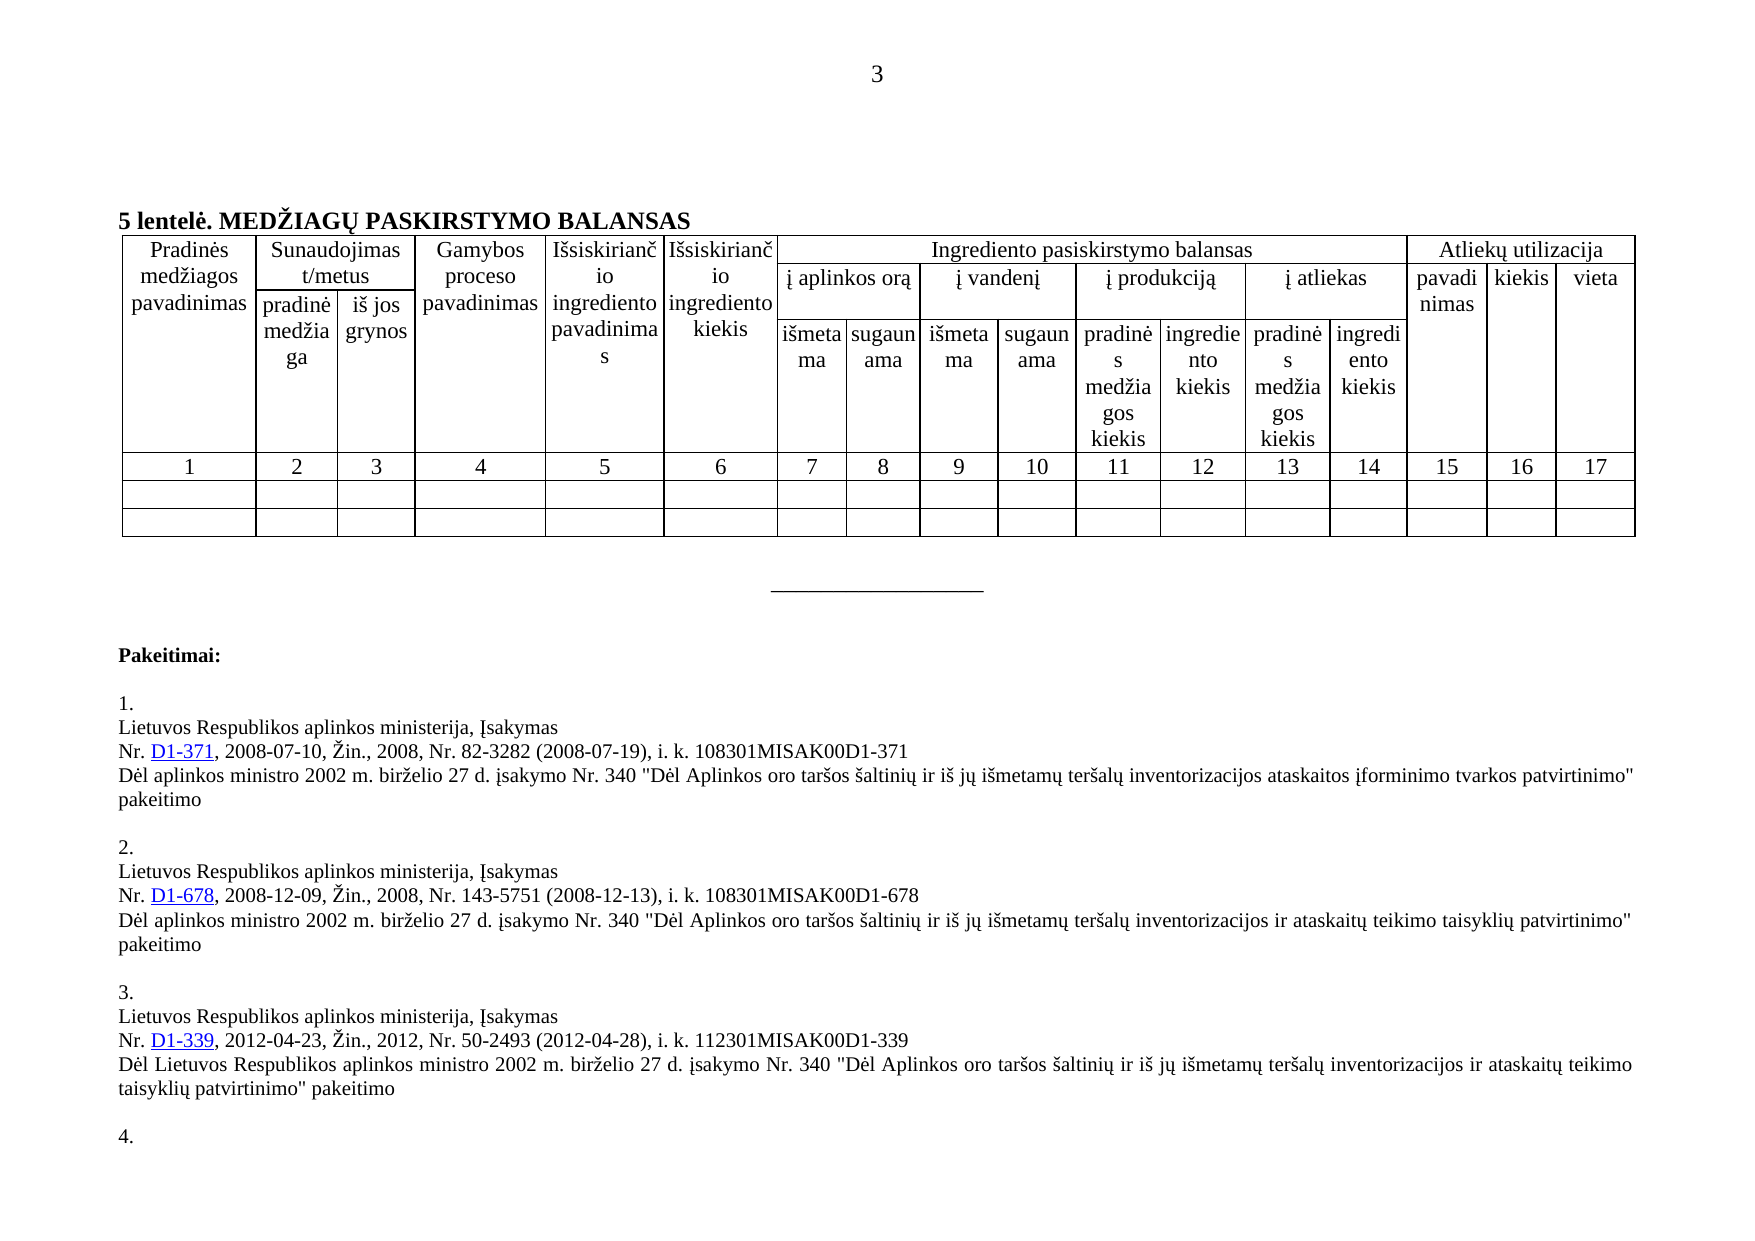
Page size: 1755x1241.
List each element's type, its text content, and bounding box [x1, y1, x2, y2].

table_cell [1557, 481, 1634, 508]
table_cell [1557, 509, 1634, 536]
table_cell [847, 481, 919, 508]
table_cell [546, 481, 663, 508]
table_cell [257, 481, 337, 508]
table_cell [123, 509, 255, 536]
table_cell išmetama [778, 320, 846, 452]
table_cell 4 [416, 453, 545, 480]
table_cell pradinės medžiagos kiekis [1246, 320, 1329, 452]
text Pakeitimai: [118, 643, 1636, 667]
table_cell 14 [1331, 453, 1406, 480]
text Nr. D1-371, 2008-07-10, Žin., 2008, Nr. 82-3282 (2008-07-19), i. k. 108301MISAK00D1-371 [118, 739, 1636, 763]
table_cell kiekis [1488, 264, 1555, 452]
table_cell į atliekas [1246, 264, 1406, 318]
table_cell [1408, 481, 1486, 508]
table_cell 15 [1408, 453, 1486, 480]
table_header Sunaudojimas t/metus [257, 236, 414, 289]
table_cell į vandenį [921, 264, 1075, 318]
table_header Išsiskiriančio ingrediento kiekis [665, 236, 777, 452]
table_cell ingrediento kiekis [1331, 320, 1406, 452]
text Lietuvos Respublikos aplinkos ministerija, Įsakymas [118, 859, 1636, 883]
text Nr. D1-678, 2008-12-09, Žin., 2008, Nr. 143-5751 (2008-12-13), i. k. 108301MISAK00D1-678 [118, 883, 1636, 907]
table_cell [921, 509, 997, 536]
table_cell [847, 509, 919, 536]
text Lietuvos Respublikos aplinkos ministerija, Įsakymas [118, 1004, 1636, 1028]
table_cell [1161, 509, 1245, 536]
table_cell pavadinimas [1408, 264, 1486, 452]
table_cell [338, 509, 414, 536]
table_cell [1077, 481, 1160, 508]
table_header Ingrediento pasiskirstymo balansas [778, 236, 1406, 263]
table_cell 2 [257, 453, 337, 480]
table_cell [999, 481, 1075, 508]
table_cell [1077, 509, 1160, 536]
table_cell [1488, 509, 1555, 536]
text 5 lentelė. MEDŽIAGŲ PASKIRSTYMO BALANSAS [118, 206, 1636, 235]
table_cell [665, 481, 777, 508]
table_cell 10 [999, 453, 1075, 480]
table_cell 13 [1246, 453, 1329, 480]
table_cell sugaunama [999, 320, 1075, 452]
text 2. [118, 835, 1636, 859]
table_cell išmetama [921, 320, 997, 452]
table_cell [778, 509, 846, 536]
table_cell [999, 509, 1075, 536]
table_cell 5 [546, 453, 663, 480]
text Lietuvos Respublikos aplinkos ministerija, Įsakymas [118, 715, 1636, 739]
table_cell [1246, 509, 1329, 536]
table_cell į aplinkos orą [778, 264, 919, 318]
table_cell [1408, 509, 1486, 536]
text 1. [118, 691, 1636, 715]
table_cell 1 [123, 453, 255, 480]
table_cell 17 [1557, 453, 1634, 480]
text _________________ [118, 566, 1636, 595]
table_cell [1246, 481, 1329, 508]
text Dėl Lietuvos Respublikos aplinkos ministro 2002 m. birželio 27 d. įsakymo Nr. 340 "Dėl Aplinkos oro taršos šaltinių ir iš jų išmetamų teršalų inventorizacijos ir ataskaitų teikimo taisyklių patvirtinimo" pakeitimo [118, 1052, 1636, 1100]
table_cell sugaunama [847, 320, 919, 452]
table_cell [778, 481, 846, 508]
table_cell [1488, 481, 1555, 508]
table_header Gamybos proceso pavadinimas [416, 236, 545, 452]
table_cell 9 [921, 453, 997, 480]
table_cell [546, 509, 663, 536]
text 3. [118, 980, 1636, 1004]
table_cell 6 [665, 453, 777, 480]
table_cell [338, 481, 414, 508]
table_cell [123, 481, 255, 508]
table_cell pradinės medžiagos kiekis [1077, 320, 1160, 452]
table_cell [416, 481, 545, 508]
text Nr. D1-339, 2012-04-23, Žin., 2012, Nr. 50-2493 (2012-04-28), i. k. 112301MISAK00D1-339 [118, 1028, 1636, 1052]
table_cell [921, 481, 997, 508]
table_cell 8 [847, 453, 919, 480]
table_cell pradinė medžiaga [257, 291, 337, 452]
table_header Atliekų utilizacija [1408, 236, 1634, 263]
table_cell vieta [1557, 264, 1634, 452]
table_header Pradinės medžiagos pavadinimas [123, 236, 255, 452]
table_cell ingrediento kiekis [1161, 320, 1245, 452]
text Dėl aplinkos ministro 2002 m. birželio 27 d. įsakymo Nr. 340 "Dėl Aplinkos oro taršos šaltinių ir iš jų išmetamų teršalų inventorizacijos ir ataskaitų teikimo taisyklių patvirtinimo" pakeitimo [118, 907, 1636, 956]
table_cell [1161, 481, 1245, 508]
table_header Išsiskiriančio ingrediento pavadinimas [546, 236, 663, 452]
table_cell 16 [1488, 453, 1555, 480]
table_cell [1331, 509, 1406, 536]
table_cell 7 [778, 453, 846, 480]
table_cell [665, 509, 777, 536]
table_cell iš jos grynos [338, 291, 414, 452]
table_cell 12 [1161, 453, 1245, 480]
table_cell [1331, 481, 1406, 508]
table_cell 3 [338, 453, 414, 480]
text 4. [118, 1124, 1636, 1148]
table_cell į produkciją [1077, 264, 1245, 318]
table_cell [257, 509, 337, 536]
table_cell [416, 509, 545, 536]
table_cell 11 [1077, 453, 1160, 480]
text Dėl aplinkos ministro 2002 m. birželio 27 d. įsakymo Nr. 340 "Dėl Aplinkos oro taršos šaltinių ir iš jų išmetamų teršalų inventorizacijos ataskaitos įforminimo tvarkos patvirtinimo" pakeitimo [118, 763, 1636, 811]
